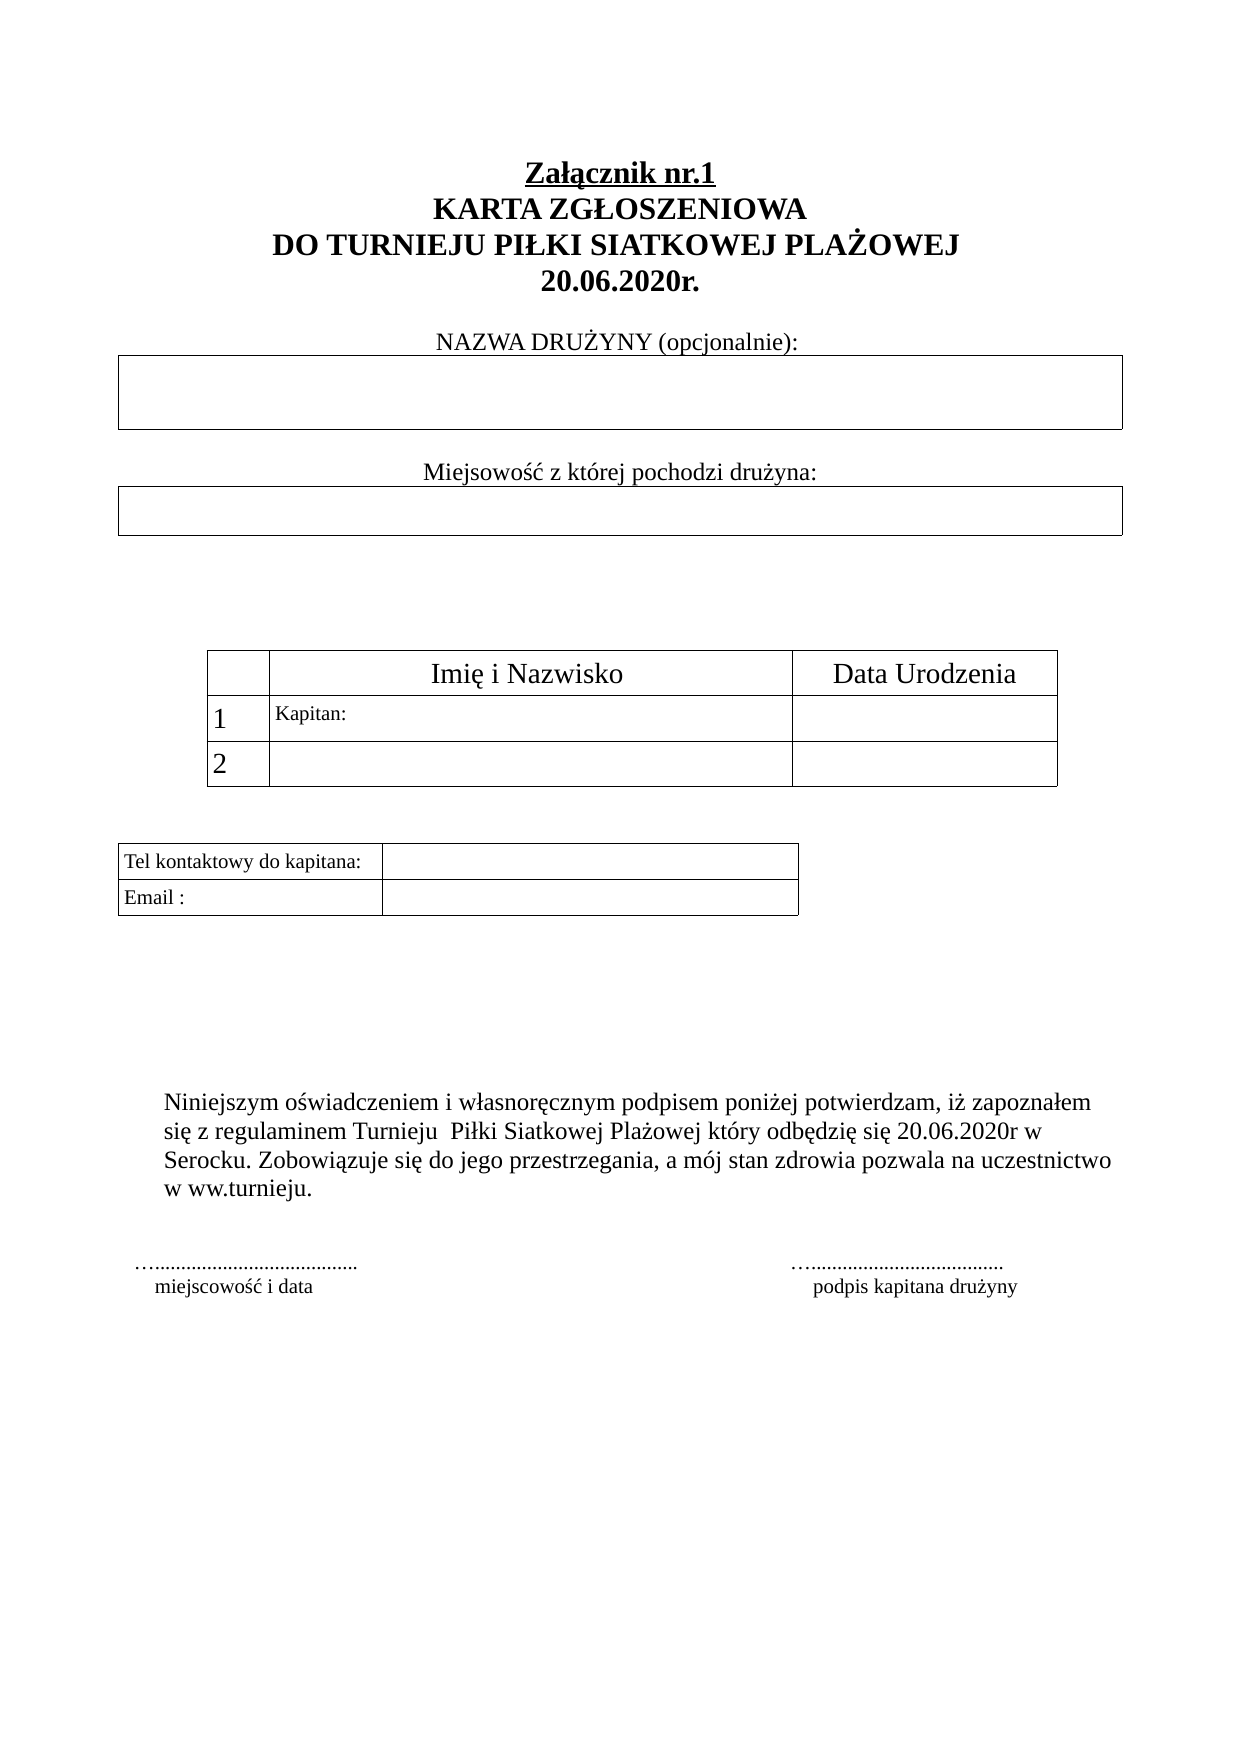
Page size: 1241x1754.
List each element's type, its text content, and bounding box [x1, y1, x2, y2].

table_cell [793, 742, 1057, 786]
table_cell [793, 696, 1057, 741]
text DO TURNIEJU PIŁKI SIATKOWEJ PLAŻOWEJ [118, 226, 1122, 262]
text NAZWA DRUŻYNY (opcjonalnie): [118, 327, 1122, 355]
table_header [119, 356, 1122, 429]
text Miejsowość z której pochodzi drużyna: [118, 457, 1122, 486]
table_header [383, 844, 798, 879]
text Niniejszym oświadczeniem i własnoręcznym podpisem poniżej potwierdzam, iż zapoznałem się z regulaminem Turnieju Piłki Siatkowej Plażowej który odbędzię się 20.06.2020r w Serocku. Zobowiązuje się do jego przestrzegania, a mój stan zdrowia pozwala na uczestnictwo w ww.turnieju. [163, 1087, 1122, 1202]
table_header Imię i Nazwisko [270, 651, 792, 695]
table_cell 1 [208, 696, 269, 741]
text Załącznik nr.1 [118, 154, 1122, 190]
table_cell Kapitan: [270, 696, 792, 741]
table_header [208, 651, 269, 695]
table_header Data Urodzenia [793, 651, 1057, 695]
table_cell 2 [208, 742, 269, 786]
text miejscowość i data podpis kapitana drużyny [118, 1274, 1122, 1298]
text …....................................... …..................................... [118, 1250, 1122, 1274]
table_cell [270, 742, 792, 786]
table_cell [383, 880, 798, 914]
table_header Tel kontaktowy do kapitana: [119, 844, 382, 879]
text KARTA ZGŁOSZENIOWA [118, 190, 1122, 226]
table_cell Email : [119, 880, 382, 914]
table_header [119, 487, 1122, 535]
text 20.06.2020r. [118, 262, 1122, 298]
